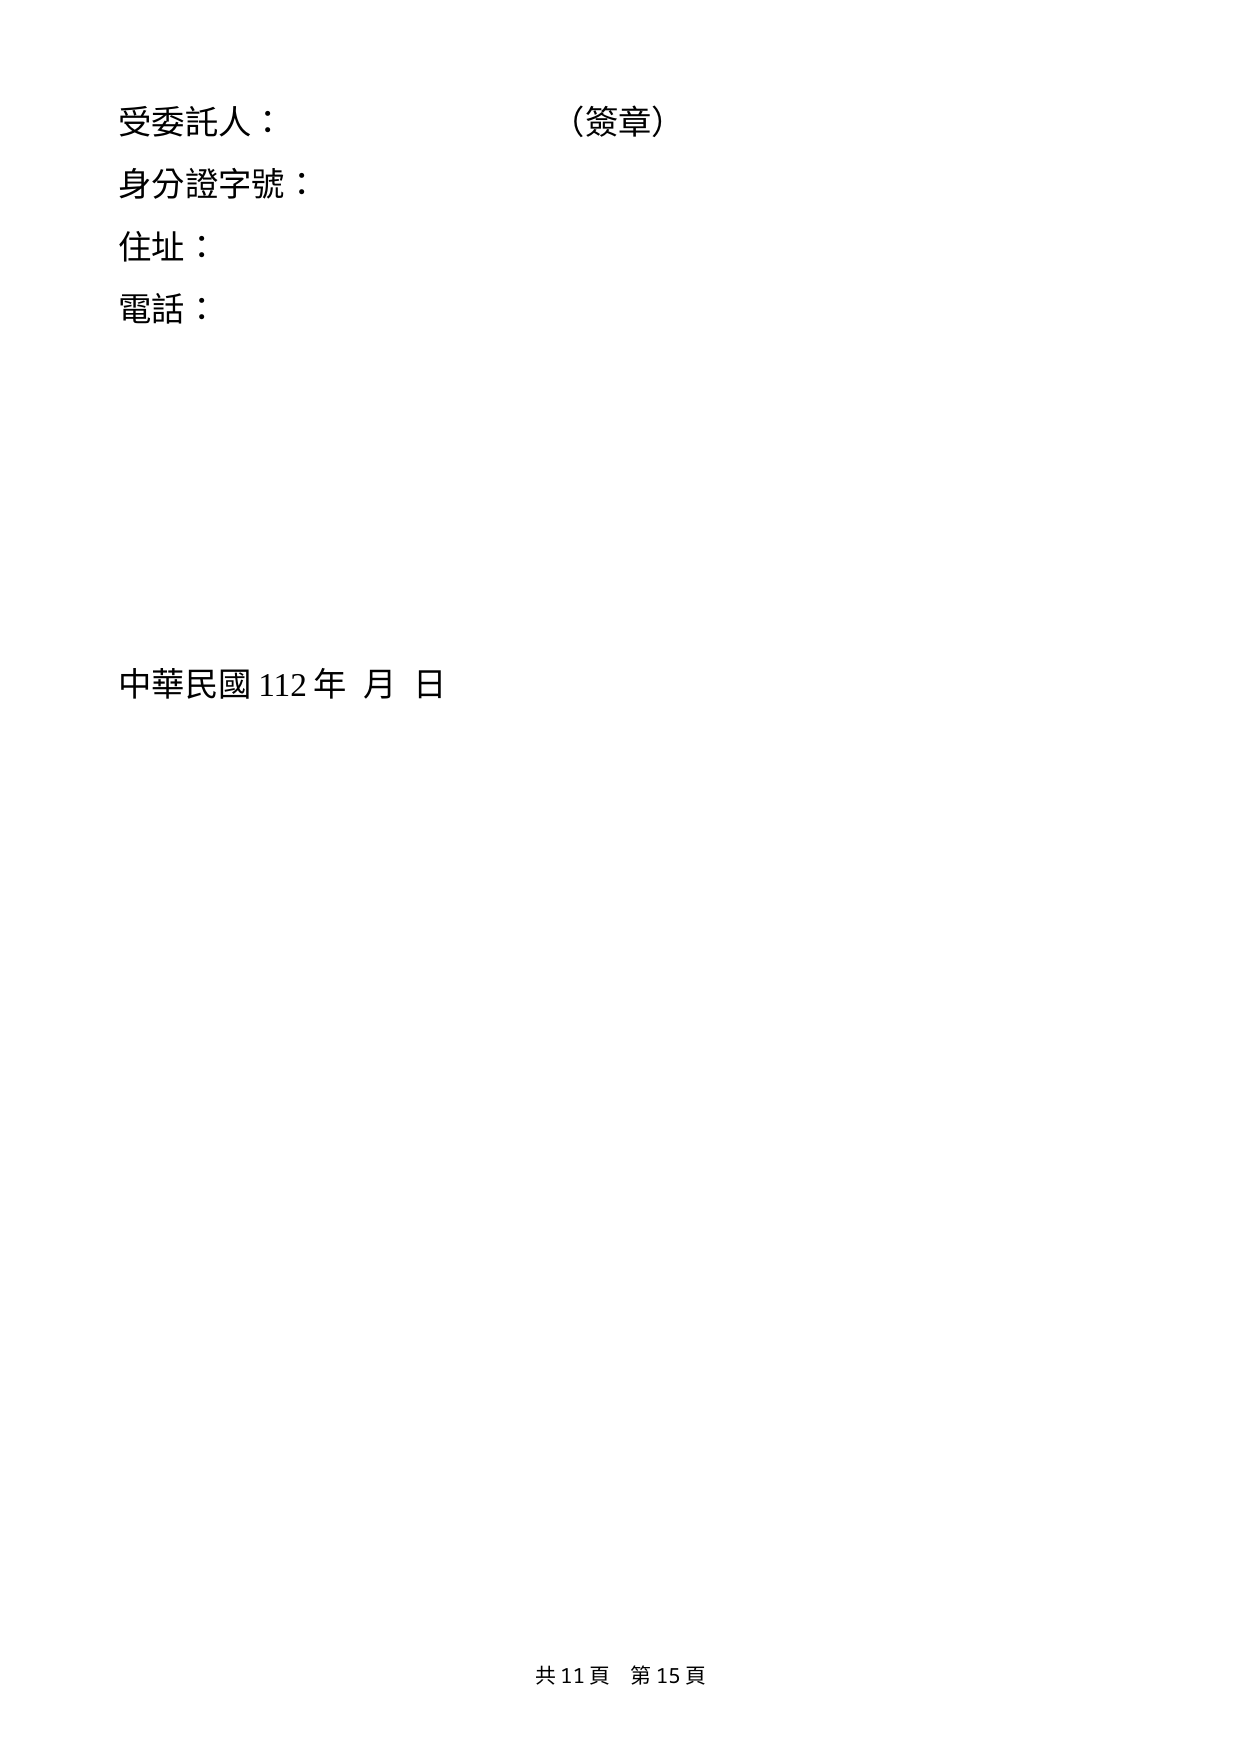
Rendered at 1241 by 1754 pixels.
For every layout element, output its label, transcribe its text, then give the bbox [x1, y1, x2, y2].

text 中華民國112年 月 日 [118, 641, 1122, 703]
text 電話： [118, 266, 1122, 328]
text 身分證字號： [118, 141, 1122, 203]
text 受委託人： （簽章） [118, 78, 1122, 141]
text 住址： [118, 203, 1122, 266]
